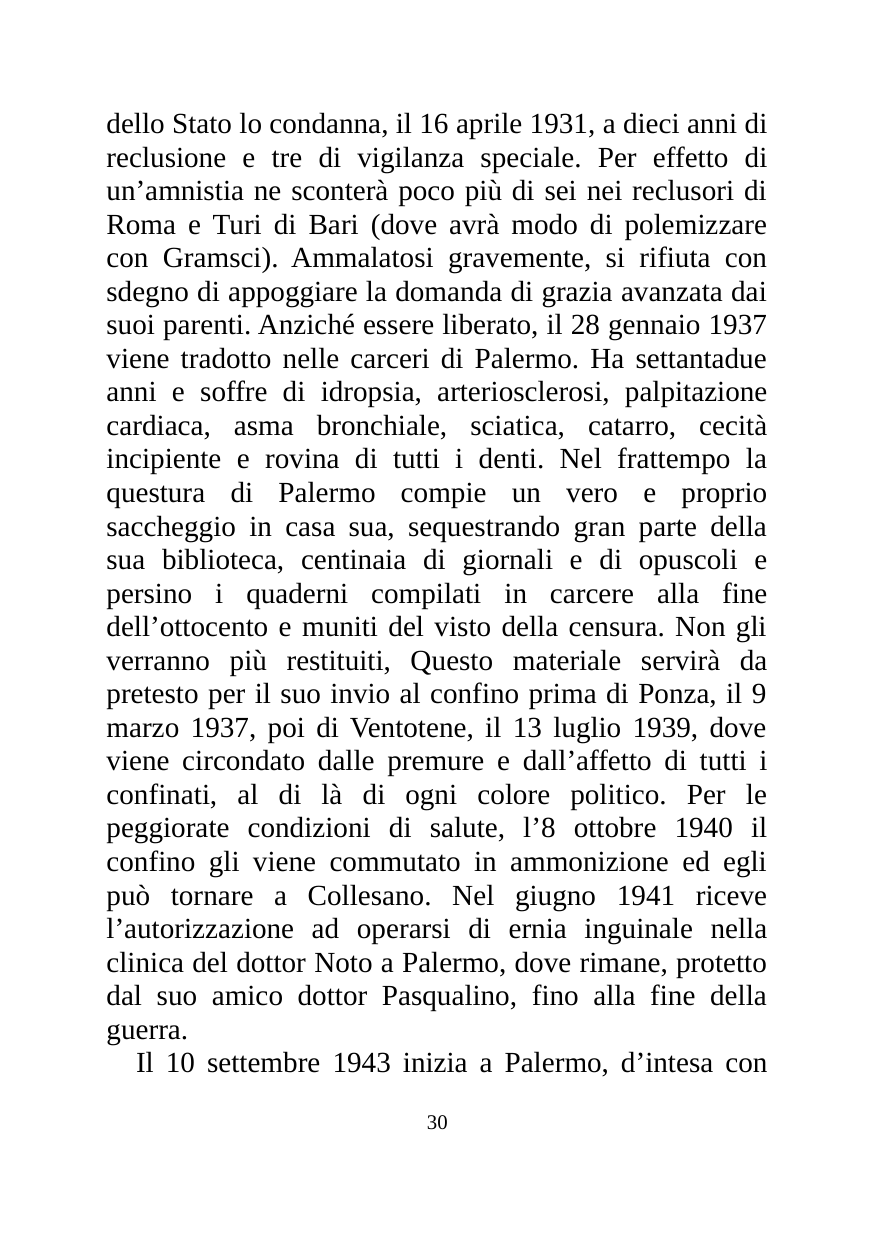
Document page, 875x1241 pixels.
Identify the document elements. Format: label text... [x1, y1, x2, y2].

text dello Stato lo condanna, il 16 aprile 1931, a dieci anni di reclusione e tre di vigilanza speciale. Per effetto di un’amnistia ne sconterà poco più di sei nei reclusori di Roma e Turi di Bari (dove avrà modo di polemizzare con Gramsci). Ammalatosi gravemente, si rifiuta con sdegno di appoggiare la domanda di grazia avanzata dai suoi parenti. Anziché essere liberato, il 28 gennaio 1937 viene tradotto nelle carceri di Palermo. Ha settantadue anni e soffre di idropsia, arteriosclerosi, palpitazione cardiaca, asma bronchiale, sciatica, catarro, cecità incipiente e rovina di tutti i denti. Nel frattempo la questura di Palermo compie un vero e proprio saccheggio in casa sua, sequestrando gran parte della sua biblioteca, centinaia di giornali e di opuscoli e persino i quaderni compilati in carcere alla fine dell’ottocento e muniti del visto della censura. Non gli verranno più restituiti, Questo materiale servirà da pretesto per il suo invio al confino prima di Ponza, il 9 marzo 1937, poi di Ventotene, il 13 luglio 1939, dove viene circondato dalle premure e dall’affetto di tutti i confinati, al di là di ogni colore politico. Per le peggiorate condizioni di salute, l’8 ottobre 1940 il confino gli viene commutato in ammonizione ed egli può tornare a Collesano. Nel giugno 1941 riceve l’autorizzazione ad operarsi di ernia inguinale nella clinica del dottor Noto a Palermo, dove rimane, protetto dal suo amico dottor Pasqualino, fino alla fine della guerra. [106, 106, 768, 1045]
text Il 10 settembre 1943 inizia a Palermo, d’intesa con [106, 1045, 768, 1079]
